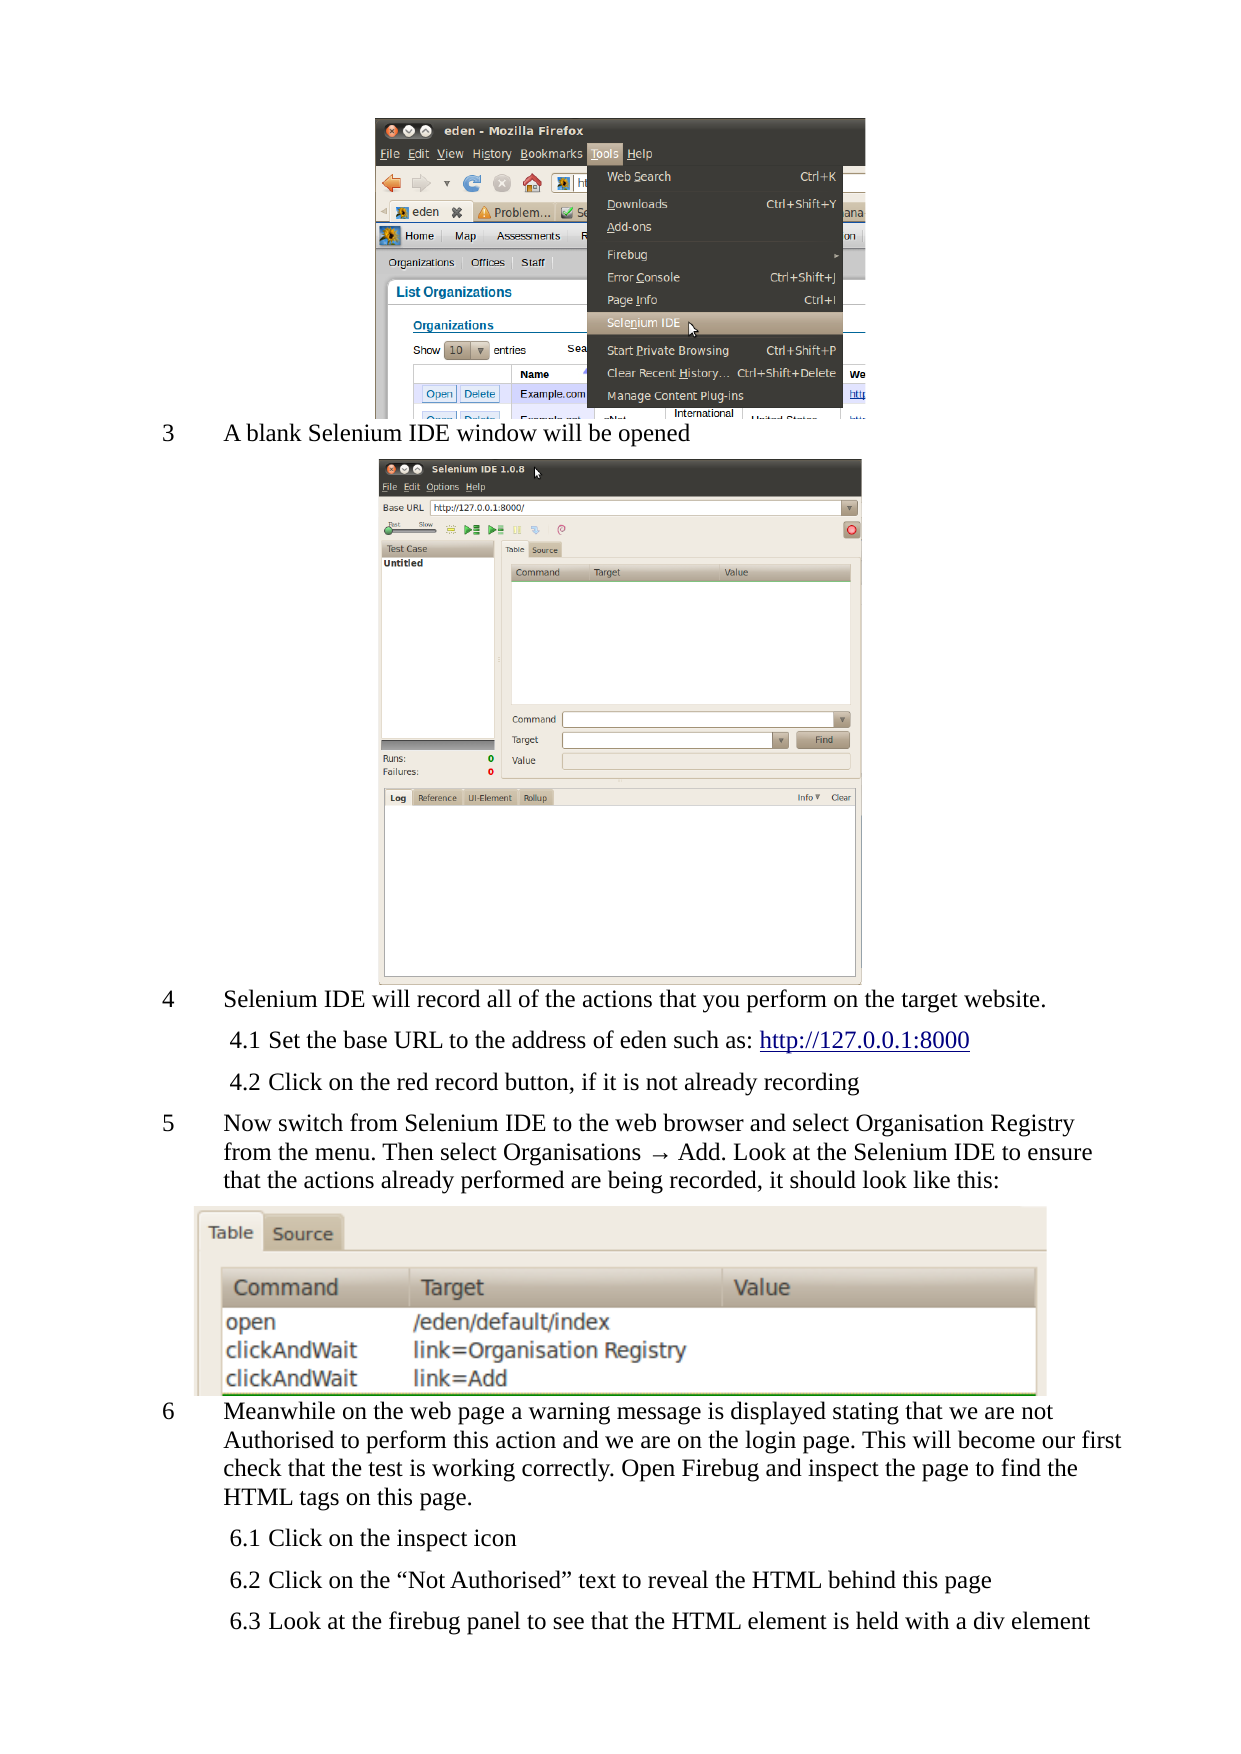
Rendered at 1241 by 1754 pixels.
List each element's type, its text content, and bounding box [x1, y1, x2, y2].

picture [378, 459, 862, 985]
list Click on the inspect icon [223, 1523, 1122, 1552]
list Click on the “Not Authorised” text to reveal the HTML behind this page [223, 1565, 1122, 1593]
list Click on the red record button, if it is not already recording [223, 1067, 1122, 1096]
picture [375, 118, 866, 419]
list A blank Selenium IDE window will be opened [156, 118, 1122, 447]
list Selenium IDE will record all of the actions that you perform on the target website. [156, 459, 1122, 1013]
list Look at the firebug panel to see that the HTML element is held with a div element [223, 1606, 1122, 1635]
picture [193, 1206, 1047, 1396]
list Set the base URL to the address of eden such as: http://127.0.0.1:8000 [223, 1026, 1122, 1054]
list Now switch from Selenium IDE to the web browser and select Organisation Registry from the menu. Then select Organisations → Add. Look at the Selenium IDE to ensure that the actions already performed are being recorded, it should look like this: [156, 1108, 1122, 1194]
list Meanwhile on the web page a warning message is displayed stating that we are not Authorised to perform this action and we are on the login page. This will become our first check that the test is working correctly. Open Firebug and inspect the page to find the HTML tags on this page. [156, 1207, 1122, 1511]
